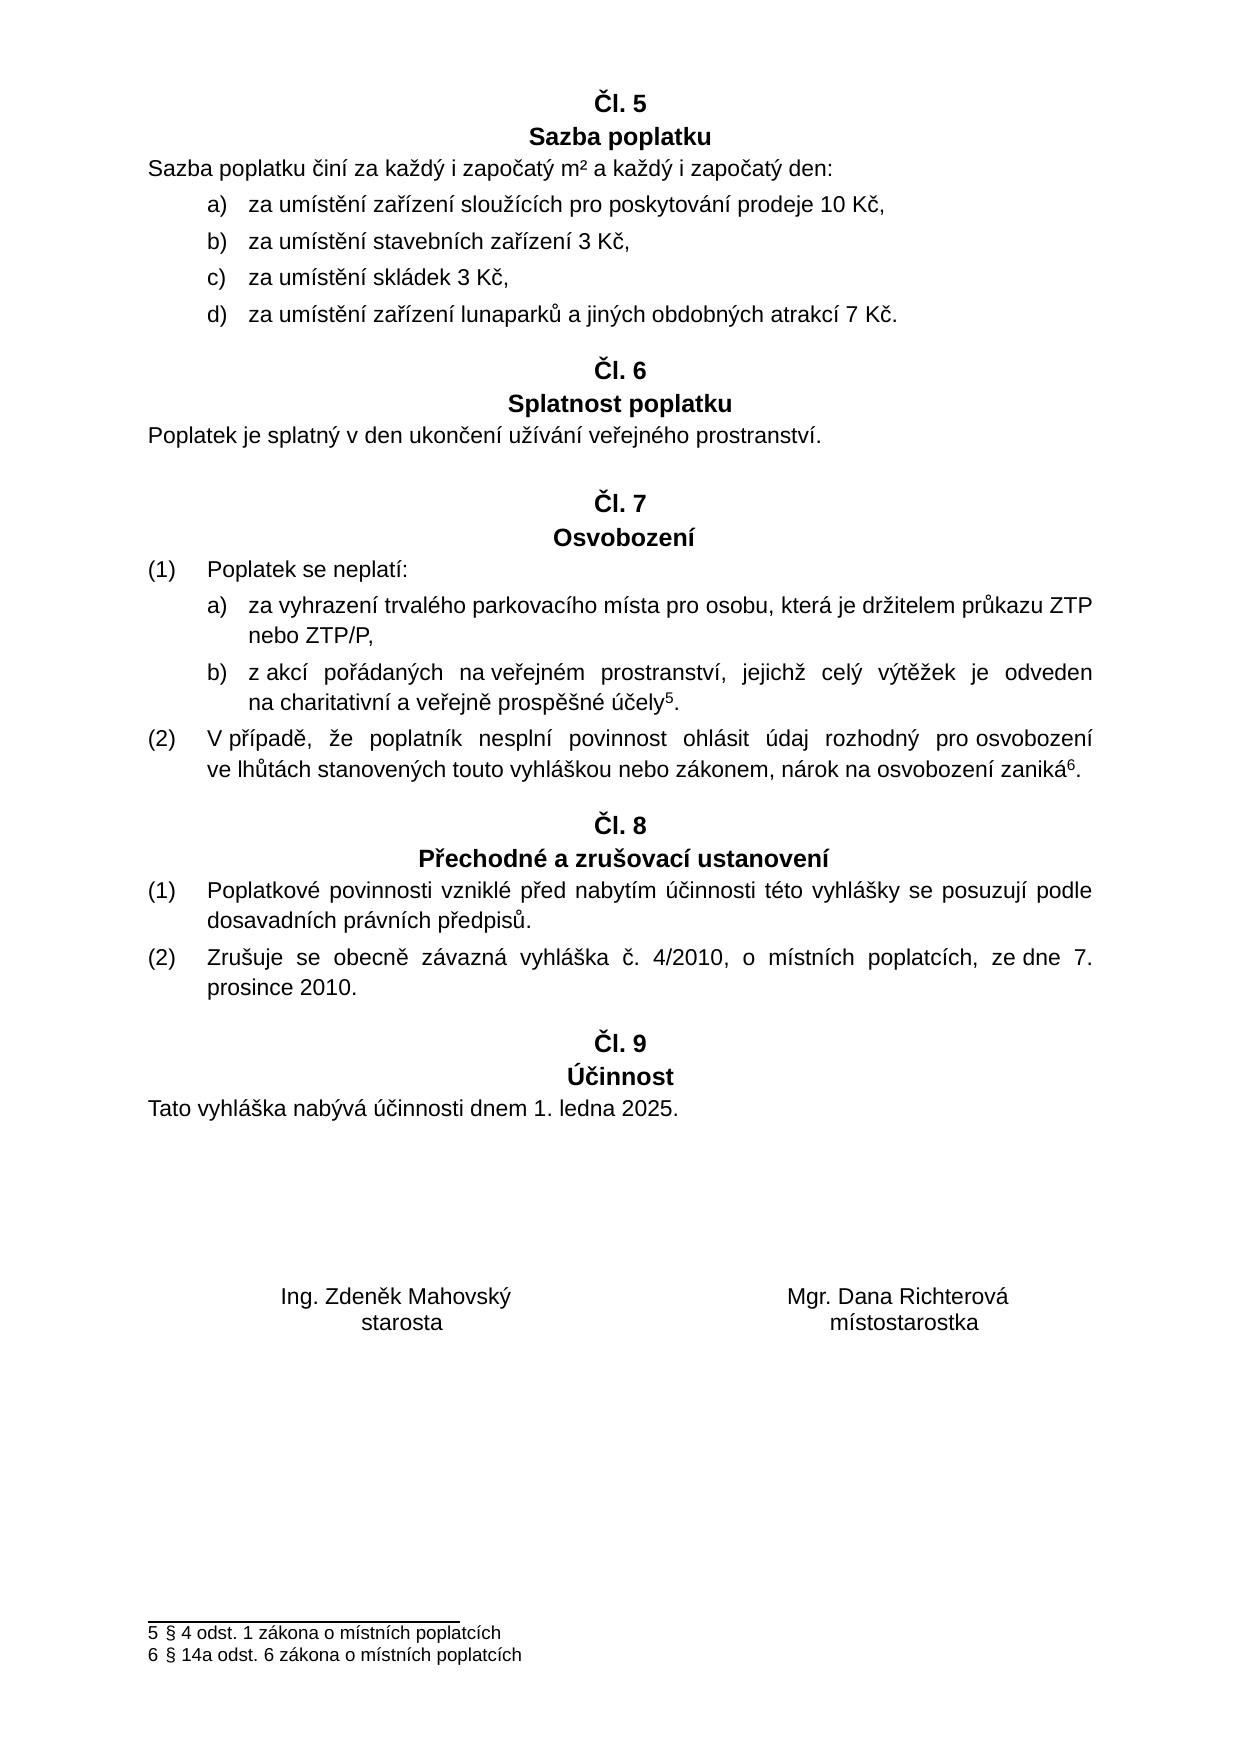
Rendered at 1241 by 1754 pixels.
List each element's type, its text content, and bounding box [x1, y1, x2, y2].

text Tato vyhláška nabývá účinnosti dnem 1. ledna 2025. [148, 1095, 1093, 1121]
subtitle Čl. 9 Účinnost [148, 1029, 1093, 1091]
subtitle Čl. 7 Osvobození [148, 489, 1093, 551]
table_header Ing. Zdeněk Mahovský starosta [148, 1223, 650, 1341]
list V případě, že poplatník nesplní povinnost ohlásit údaj rozhodný pro osvobození ve lhůtách stanovených touto vyhláškou nebo zákonem, nárok na osvobození zaniká. [148, 725, 1093, 782]
table_header Mgr. Dana Richterová místostarostka [650, 1223, 1152, 1341]
list za umístění zařízení lunaparků a jiných obdobných atrakcí 7 Kč. [207, 301, 1093, 327]
list Zrušuje se obecně závazná vyhláška č. 4/2010, o místních poplatcích, ze dne 7. prosince 2010. [148, 943, 1093, 1000]
list Poplatkové povinnosti vzniklé před nabytím účinnosti této vyhlášky se posuzují podle dosavadních právních předpisů. [148, 877, 1093, 933]
list § 14a odst. 6 zákona o místních poplatcích [148, 1643, 1093, 1665]
text Sazba poplatku činí za každý i započatý m² a každý i započatý den: [148, 155, 1093, 181]
subtitle Čl. 8 Přechodné a zrušovací ustanovení [148, 811, 1093, 872]
subtitle Čl. 5 Sazba poplatku [148, 89, 1093, 150]
subtitle Čl. 6 Splatnost poplatku [148, 356, 1093, 417]
list za umístění zařízení sloužících pro poskytování prodeje 10 Kč, [207, 191, 1093, 217]
list za vyhrazení trvalého parkovacího místa pro osobu, která je držitelem průkazu ZTP nebo ZTP/P, [207, 592, 1093, 648]
list za umístění stavebních zařízení 3 Kč, [207, 228, 1093, 254]
list za umístění skládek 3 Kč, [207, 264, 1093, 290]
list § 4 odst. 1 zákona o místních poplatcích [148, 1622, 1093, 1643]
list Poplatek se neplatí: [148, 556, 1093, 582]
list z akcí pořádaných na veřejném prostranství, jejichž celý výtěžek je odveden na charitativní a veřejně prospěšné účely. [207, 659, 1093, 715]
text Poplatek je splatný v den ukončení užívání veřejného prostranství. [148, 422, 1093, 448]
